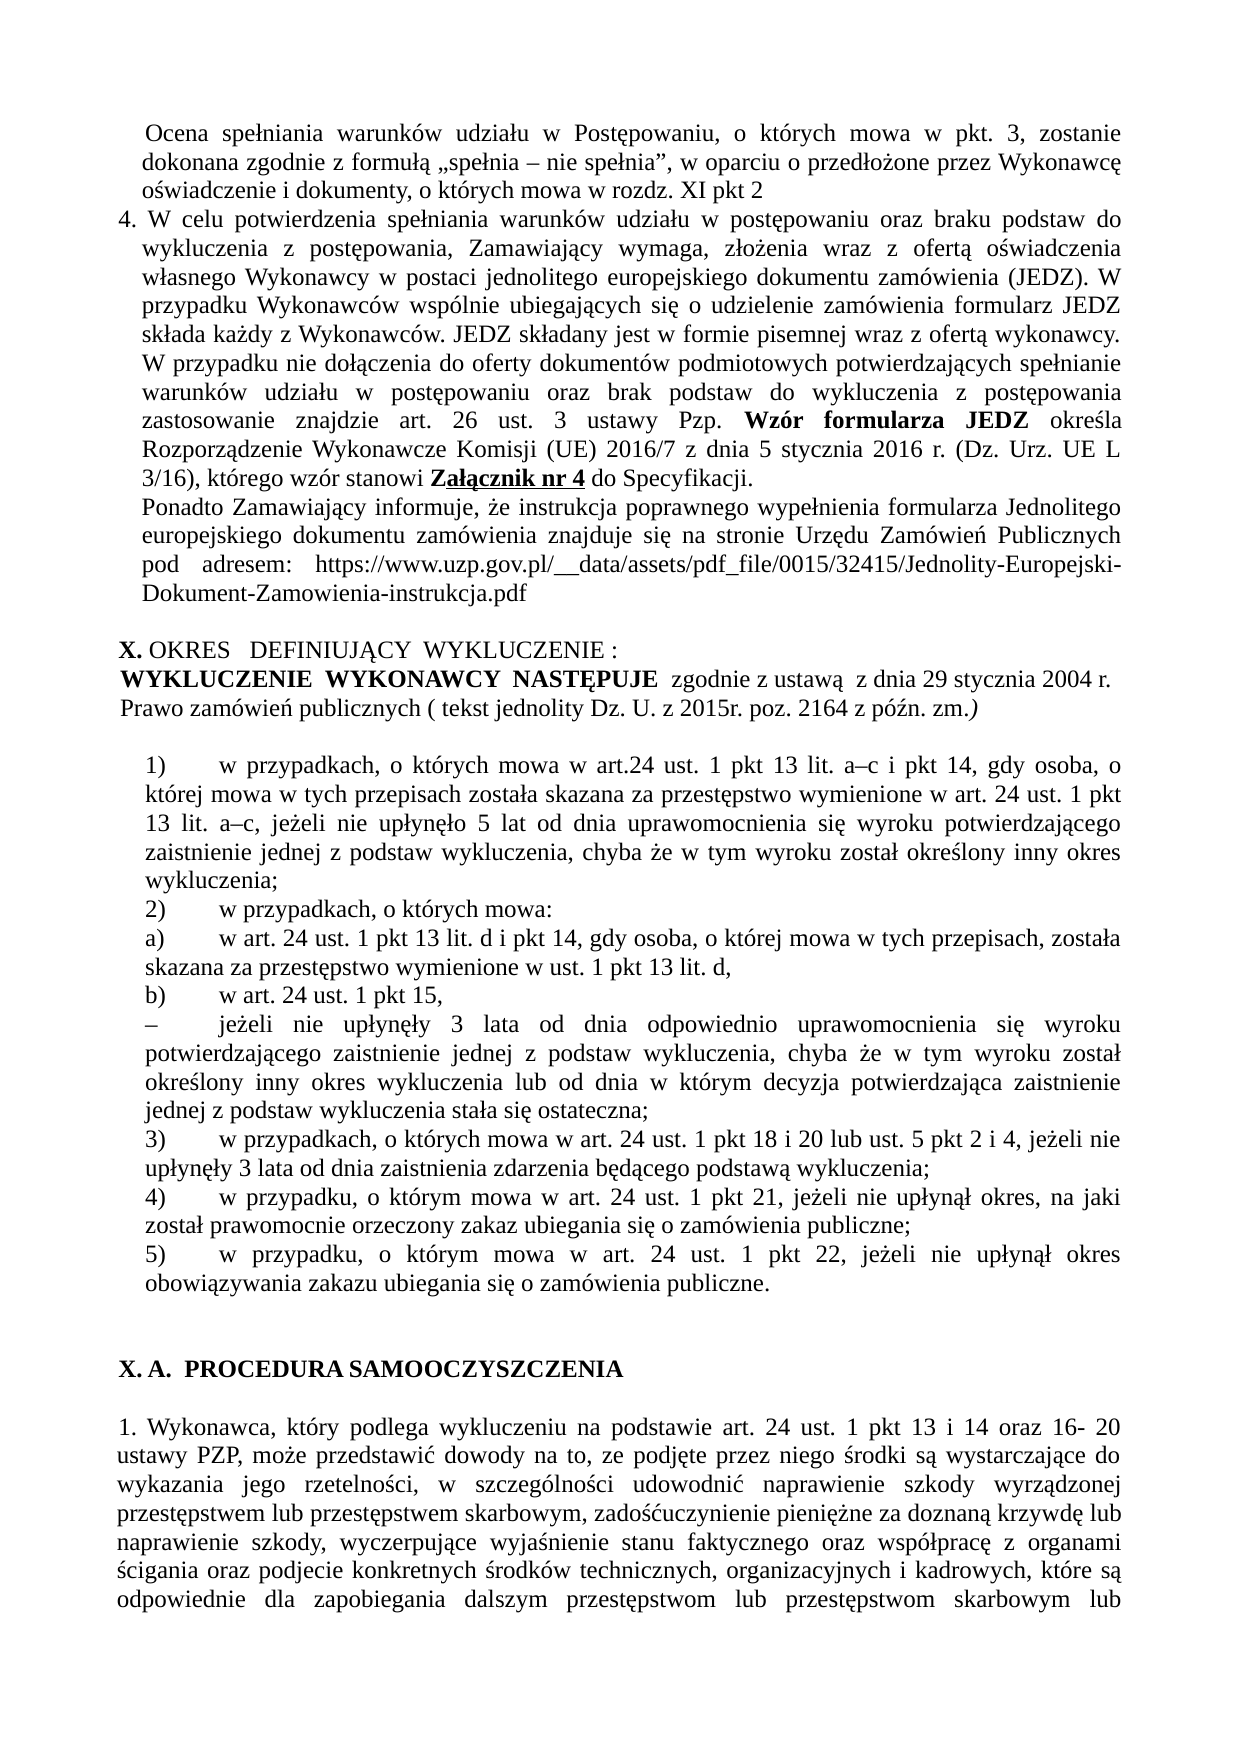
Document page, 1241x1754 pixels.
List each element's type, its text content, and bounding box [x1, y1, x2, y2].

text – jeżeli nie upłynęły 3 lata od dnia odpowiednio uprawomocnienia się wyroku potwierdzającego zaistnienie jednej z podstaw wykluczenia, chyba że w tym wyroku został określony inny okres wykluczenia lub od dnia w którym decyzja potwierdzająca zaistnienie jednej z podstaw wykluczenia stała się ostateczna; [145, 1009, 1122, 1124]
text 4. W celu potwierdzenia spełniania warunków udziału w postępowaniu oraz braku podstaw do wykluczenia z postępowania, Zamawiający wymaga, złożenia wraz z ofertą oświadczenia własnego Wykonawcy w postaci jednolitego europejskiego dokumentu zamówienia (JEDZ). W przypadku Wykonawców wspólnie ubiegających się o udzielenie zamówienia formularz JEDZ składa każdy z Wykonawców. JEDZ składany jest w formie pisemnej wraz z ofertą wykonawcy. W przypadku nie dołączenia do oferty dokumentów podmiotowych potwierdzających spełnianie warunków udziału w postępowaniu oraz brak podstaw do wykluczenia z postępowania zastosowanie znajdzie art. 26 ust. 3 ustawy Pzp. Wzór formularza JEDZ określa Rozporządzenie Wykonawcze Komisji (UE) 2016/7 z dnia 5 stycznia 2016 r. (Dz. Urz. UE L 3/16), którego wzór stanowi Załącznik nr 4 do Specyfikacji. [118, 204, 1122, 492]
text X. A. PROCEDURA SAMOOCZYSZCZENIA [118, 1354, 1122, 1383]
text 1. Wykonawca, który podlega wykluczeniu na podstawie art. 24 ust. 1 pkt 13 i 14 oraz 16- 20 ustawy PZP, może przedstawić dowody na to, ze podjęte przez niego środki są wystarczające do wykazania jego rzetelności, w szczególności udowodnić naprawienie szkody wyrządzonej przestępstwem lub przestępstwem skarbowym, zadośćuczynienie pieniężne za doznaną krzywdę lub naprawienie szkody, wyczerpujące wyjaśnienie stanu faktycznego oraz współpracę z organami ścigania oraz podjecie konkretnych środków technicznych, organizacyjnych i kadrowych, które są odpowiednie dla zapobiegania dalszym przestępstwom lub przestępstwom skarbowym lub [117, 1412, 1122, 1613]
text a) w art. 24 ust. 1 pkt 13 lit. d i pkt 14, gdy osoba, o której mowa w tych przepisach, została skazana za przestępstwo wymienione w ust. 1 pkt 13 lit. d, [145, 923, 1122, 981]
text WYKLUCZENIE WYKONAWCY NASTĘPUJE zgodnie z ustawą z dnia 29 stycznia 2004 r. Prawo zamówień publicznych ( tekst jednolity Dz. U. z 2015r. poz. 2164 z późn. zm.) [120, 664, 1122, 722]
text Ocena spełniania warunków udziału w Postępowaniu, o których mowa w pkt. 3, zostanie dokonana zgodnie z formułą „spełnia – nie spełnia”, w oparciu o przedłożone przez Wykonawcę oświadczenie i dokumenty, o których mowa w rozdz. XI pkt 2 [142, 118, 1122, 204]
text 3) w przypadkach, o których mowa w art. 24 ust. 1 pkt 18 i 20 lub ust. 5 pkt 2 i 4, jeżeli nie upłynęły 3 lata od dnia zaistnienia zdarzenia będącego podstawą wykluczenia; [145, 1124, 1122, 1182]
text 4) w przypadku, o którym mowa w art. 24 ust. 1 pkt 21, jeżeli nie upłynął okres, na jaki został prawomocnie orzeczony zakaz ubiegania się o zamówienia publiczne; [145, 1182, 1122, 1239]
text b) w art. 24 ust. 1 pkt 15, [145, 981, 1122, 1009]
text 2) w przypadkach, o których mowa: [145, 894, 1122, 923]
text X. OKRES DEFINIUJĄCY WYKLUCZENIE : [118, 636, 1122, 664]
text 1) w przypadkach, o których mowa w art.24 ust. 1 pkt 13 lit. a–c i pkt 14, gdy osoba, o której mowa w tych przepisach została skazana za przestępstwo wymienione w art. 24 ust. 1 pkt 13 lit. a–c, jeżeli nie upłynęło 5 lat od dnia uprawomocnienia się wyroku potwierdzającego zaistnienie jednej z podstaw wykluczenia, chyba że w tym wyroku został określony inny okres wykluczenia; [145, 751, 1122, 894]
text 5) w przypadku, o którym mowa w art. 24 ust. 1 pkt 22, jeżeli nie upłynął okres obowiązywania zakazu ubiegania się o zamówienia publiczne. [145, 1239, 1122, 1297]
text Ponadto Zamawiający informuje, że instrukcja poprawnego wypełnienia formularza Jednolitego europejskiego dokumentu zamówienia znajduje się na stronie Urzędu Zamówień Publicznych pod adresem: https://www.uzp.gov.pl/__data/assets/pdf_file/0015/32415/Jednolity-Europejski-Dokument-Zamowienia-instrukcja.pdf [133, 492, 1122, 607]
